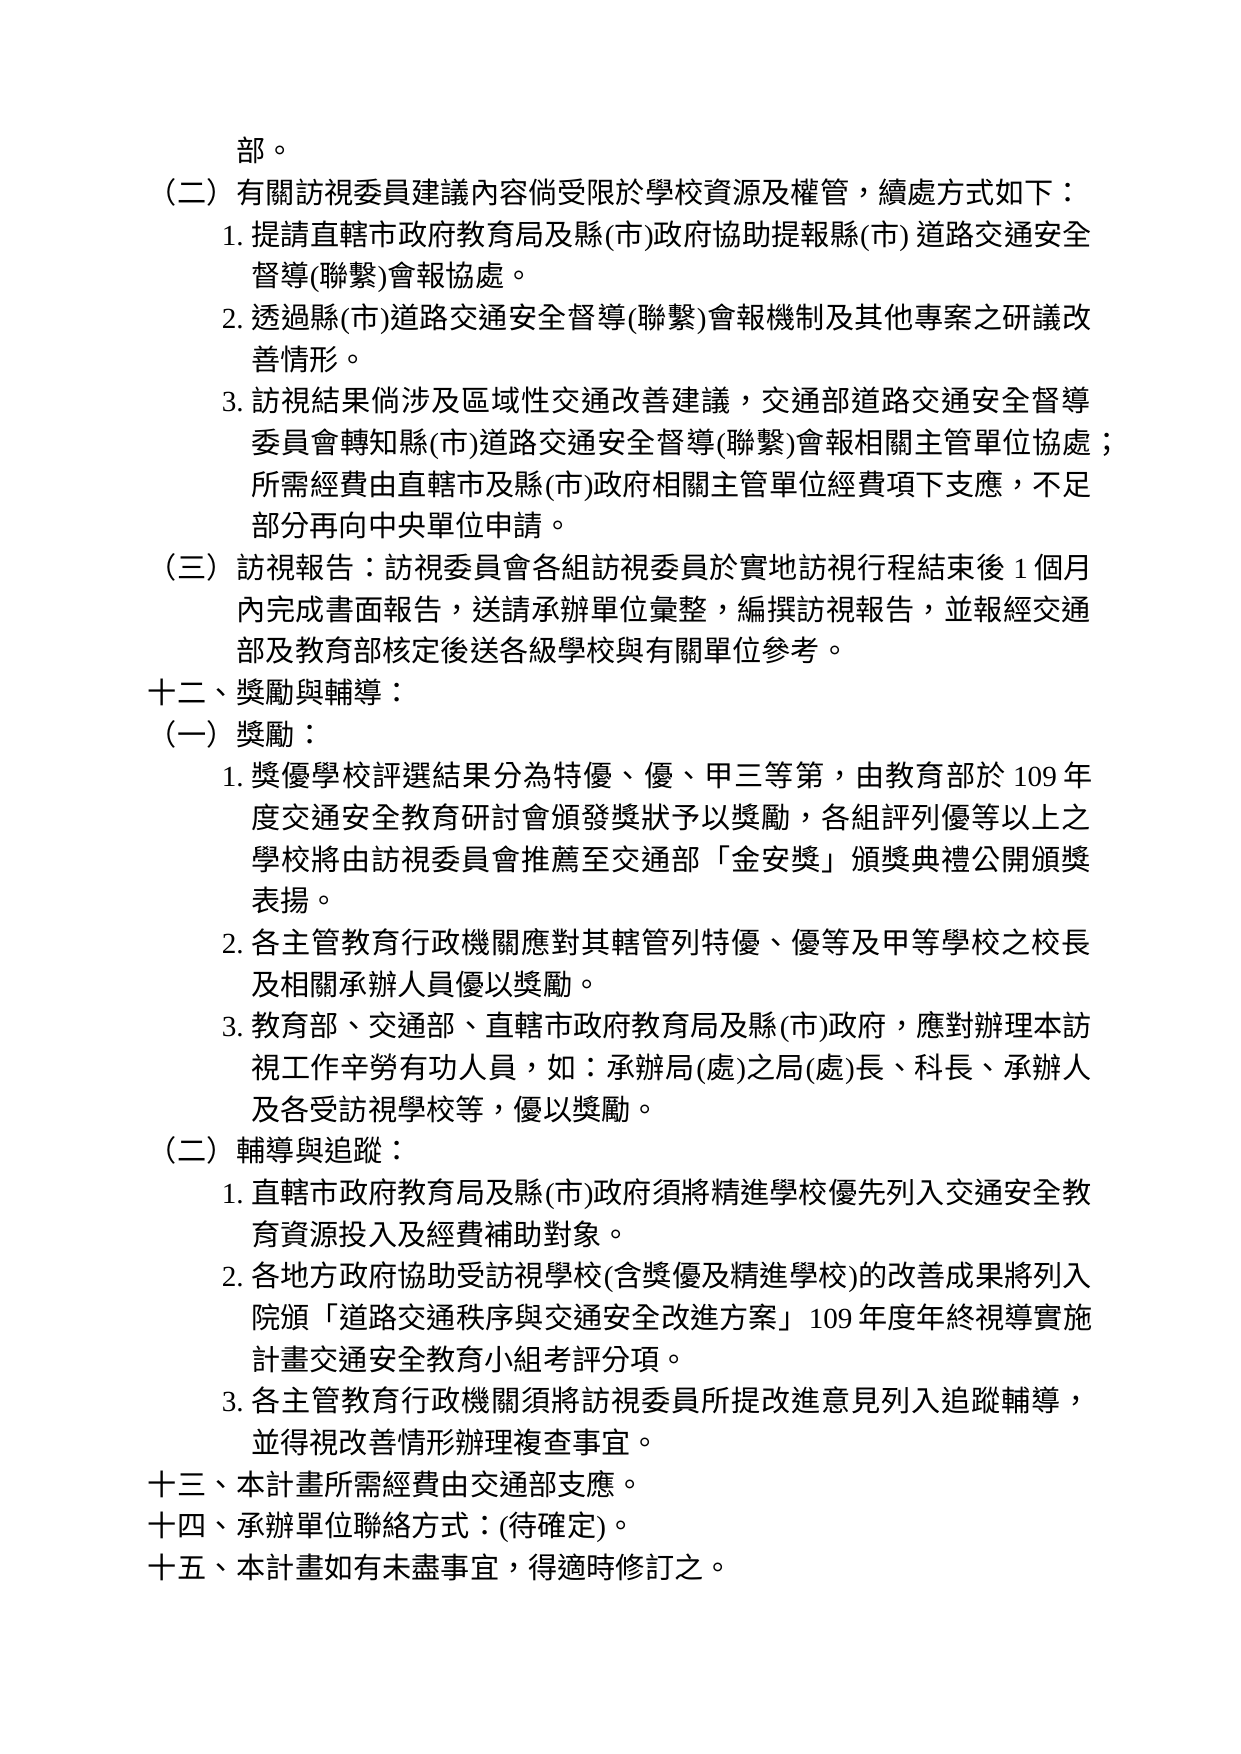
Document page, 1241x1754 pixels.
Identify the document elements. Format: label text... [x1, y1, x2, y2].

list 承辦單位聯絡方式：(待確定)。 [148, 1503, 1093, 1545]
list 獎勵： [148, 712, 1093, 753]
list 有關訪視委員建議內容倘受限於學校資源及權管，續處方式如下： [148, 170, 1093, 212]
list 訪視報告：訪視委員會各組訪視委員於實地訪視行程結束後1個月內完成書面報告，送請承辦單位彙整，編撰訪視報告，並報經交通部及教育部核定後送各級學校與有關單位參考。 [148, 545, 1093, 670]
list 直轄市政府教育局及縣(市)政府須將精進學校優先列入交通安全教育資源投入及經費補助對象。 [222, 1170, 1093, 1253]
list 獎優學校評選結果分為特優、優、甲三等第，由教育部於109年度交通安全教育研討會頒發獎狀予以獎勵，各組評列優等以上之學校將由訪視委員會推薦至交通部「金安獎」頒獎典禮公開頒獎表揚。 [222, 753, 1093, 920]
list 各主管教育行政機關應對其轄管列特優、優等及甲等學校之校長及相關承辦人員優以獎勵。 [222, 920, 1093, 1003]
list 教育部、交通部、直轄市政府教育局及縣(市)政府，應對辦理本訪視工作辛勞有功人員，如：承辦局(處)之局(處)長、科長、承辦人及各受訪視學校等，優以獎勵。 [222, 1003, 1093, 1128]
list 提請直轄市政府教育局及縣(市)政府協助提報縣(市) 道路交通安全督導(聯繫)會報協處。 [222, 212, 1093, 295]
list 本計畫如有未盡事宜，得適時修訂之。 [148, 1545, 1093, 1587]
list 受訪視學校於訪視後2週內將綜合座談會議紀錄函送承辦單位、各地方政府教育局(處)及各地方政府道安會報，並副知交通部與教育部。 [148, 128, 1093, 170]
list 輔導與追蹤： [148, 1128, 1093, 1170]
list 訪視結果倘涉及區域性交通改善建議，交通部道路交通安全督導委員會轉知縣(市)道路交通安全督導(聯繫)會報相關主管單位協處；所需經費由直轄市及縣(市)政府相關主管單位經費項下支應，不足部分再向中央單位申請。 [222, 378, 1093, 545]
list 各地方政府協助受訪視學校(含獎優及精進學校)的改善成果將列入院頒「道路交通秩序與交通安全改進方案」109年度年終視導實施計畫交通安全教育小組考評分項。 [222, 1253, 1093, 1378]
list 透過縣(市)道路交通安全督導(聯繫)會報機制及其他專案之研議改善情形。 [222, 295, 1093, 378]
list 獎勵與輔導： [148, 670, 1093, 712]
list 本計畫所需經費由交通部支應。 [148, 1462, 1093, 1503]
list 各主管教育行政機關須將訪視委員所提改進意見列入追蹤輔導，並得視改善情形辦理複查事宜。 [222, 1378, 1093, 1462]
